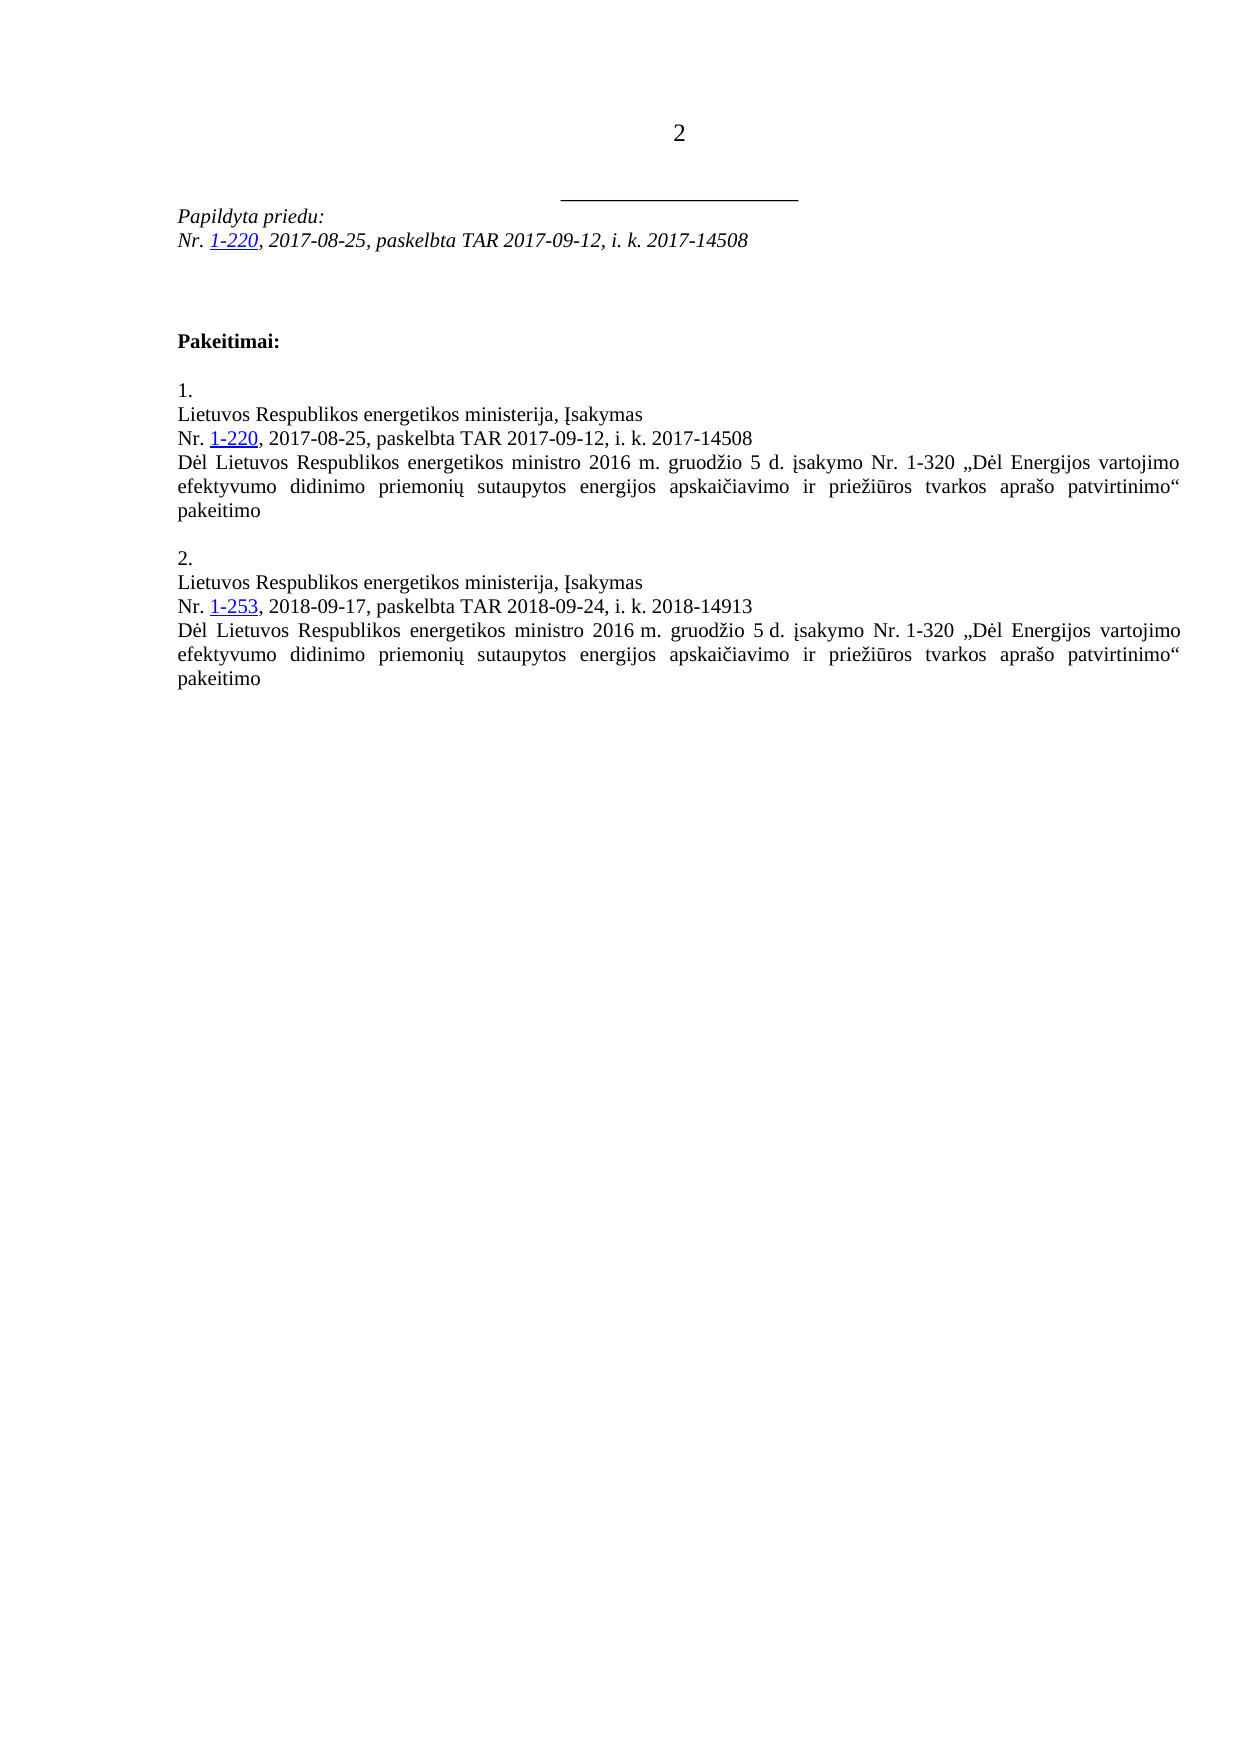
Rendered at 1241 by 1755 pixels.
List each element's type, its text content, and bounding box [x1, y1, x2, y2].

text Lietuvos Respublikos energetikos ministerija, Įsakymas [177, 570, 1181, 594]
text Nr. 1-220, 2017-08-25, paskelbta TAR 2017-09-12, i. k. 2017-14508 [177, 228, 1181, 252]
text Dėl Lietuvos Respublikos energetikos ministro 2016 m. gruodžio 5 d. įsakymo Nr. 1-320 „Dėl Energijos vartojimo efektyvumo didinimo priemonių sutaupytos energijos apskaičiavimo ir priežiūros tvarkos aprašo patvirtinimo“ pakeitimo [177, 618, 1181, 690]
text Papildyta priedu: [177, 204, 1181, 228]
text 2. [177, 546, 1181, 570]
text Nr. 1-253, 2018-09-17, paskelbta TAR 2018-09-24, i. k. 2018-14913 [177, 594, 1181, 618]
text ___________________ [177, 176, 1181, 204]
text 1. [177, 377, 1181, 402]
text Nr. 1-220, 2017-08-25, paskelbta TAR 2017-09-12, i. k. 2017-14508 [177, 426, 1181, 450]
text Lietuvos Respublikos energetikos ministerija, Įsakymas [177, 402, 1181, 426]
text Pakeitimai: [177, 329, 1181, 353]
text Dėl Lietuvos Respublikos energetikos ministro 2016 m. gruodžio 5 d. įsakymo Nr. 1-320 „Dėl Energijos vartojimo efektyvumo didinimo priemonių sutaupytos energijos apskaičiavimo ir priežiūros tvarkos aprašo patvirtinimo“ pakeitimo [177, 450, 1181, 522]
